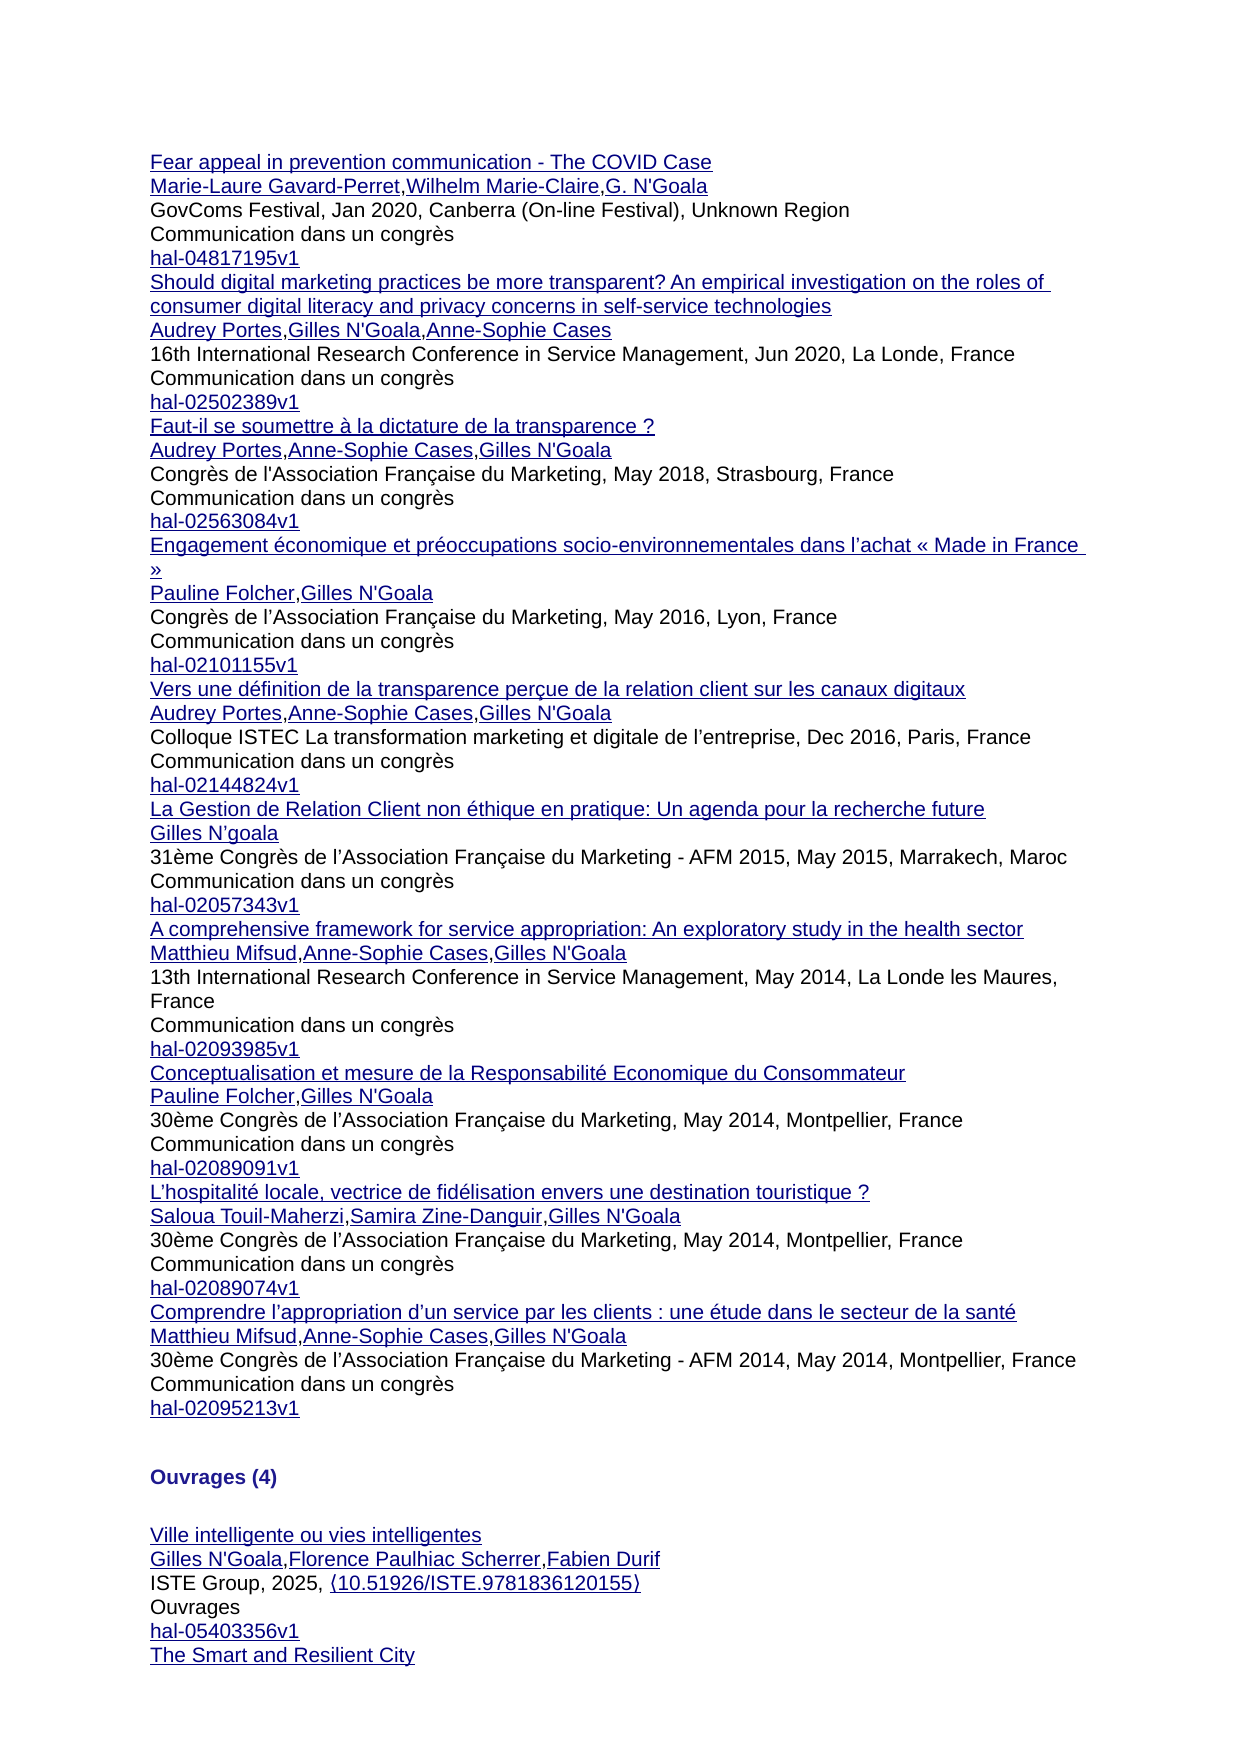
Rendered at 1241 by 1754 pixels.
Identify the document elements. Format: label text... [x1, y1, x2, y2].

table_cell Vers une définition de la transparence perçue de la relation client sur les canaux digitaux Audrey Portes,Anne-Sophie Cases,Gilles N'Goala Colloque ISTEC La transformation marketing et digitale de l’entreprise, Dec 2016, Paris, France Communication dans un congrès hal-02144824v1 [150, 677, 1090, 797]
table_cell Fear appeal in prevention communication - The COVID Case Marie-Laure Gavard-Perret,Wilhelm Marie-Claire,G. N'Goala GovComs Festival, Jan 2020, Canberra (On-line Festival), Unknown Region Communication dans un congrès hal-04817195v1 [150, 150, 1090, 270]
table_cell Conceptualisation et mesure de la Responsabilité Economique du Consommateur Pauline Folcher,Gilles N'Goala 30ème Congrès de l’Association Française du Marketing, May 2014, Montpellier, France Communication dans un congrès hal-02089091v1 [150, 1060, 1090, 1180]
table_cell La Gestion de Relation Client non éthique en pratique: Un agenda pour la recherche future Gilles N’goala 31ème Congrès de l’Association Française du Marketing - AFM 2015, May 2015, Marrakech, Maroc Communication dans un congrès hal-02057343v1 [150, 797, 1090, 917]
table_cell A comprehensive framework for service appropriation: An exploratory study in the health sector Matthieu Mifsud,Anne-Sophie Cases,Gilles N'Goala 13th International Research Conference in Service Management, May 2014, La Londe les Maures, France Communication dans un congrès hal-02093985v1 [150, 917, 1090, 1060]
table_cell L’hospitalité locale, vectrice de fidélisation envers une destination touristique ? Saloua Touil-Maherzi,Samira Zine-Danguir,Gilles N'Goala 30ème Congrès de l’Association Française du Marketing, May 2014, Montpellier, France Communication dans un congrès hal-02089074v1 [150, 1180, 1090, 1300]
table_cell Engagement économique et préoccupations socio-environnementales dans l’achat « Made in France » Pauline Folcher,Gilles N'Goala Congrès de l’Association Française du Marketing, May 2016, Lyon, France Communication dans un congrès hal-02101155v1 [150, 533, 1090, 677]
table_cell Comprendre l’appropriation d’un service par les clients : une étude dans le secteur de la santé Matthieu Mifsud,Anne-Sophie Cases,Gilles N'Goala 30ème Congrès de l’Association Française du Marketing - AFM 2014, May 2014, Montpellier, France Communication dans un congrès hal-02095213v1 [150, 1300, 1090, 1420]
table_cell Should digital marketing practices be more transparent? An empirical investigation on the roles of consumer digital literacy and privacy concerns in self-service technologies Audrey Portes,Gilles N'Goala,Anne-Sophie Cases 16th International Research Conference in Service Management, Jun 2020, La Londe, France Communication dans un congrès hal-02502389v1 [150, 270, 1090, 413]
table_cell Faut-il se soumettre à la dictature de la transparence ? Audrey Portes,Anne-Sophie Cases,Gilles N'Goala Congrès de l'Association Française du Marketing, May 2018, Strasbourg, France Communication dans un congrès hal-02563084v1 [150, 414, 1090, 533]
table_cell The Smart and Resilient City [150, 1643, 1090, 1667]
table_header Ville intelligente ou vies intelligentes Gilles N'Goala,Florence Paulhiac Scherrer,Fabien Durif ISTE Group, 2025, ⟨10.51926/ISTE.9781836120155⟩ Ouvrages hal-05403356v1 [150, 1523, 1090, 1643]
subtitle Ouvrages (4) [150, 1464, 1090, 1488]
